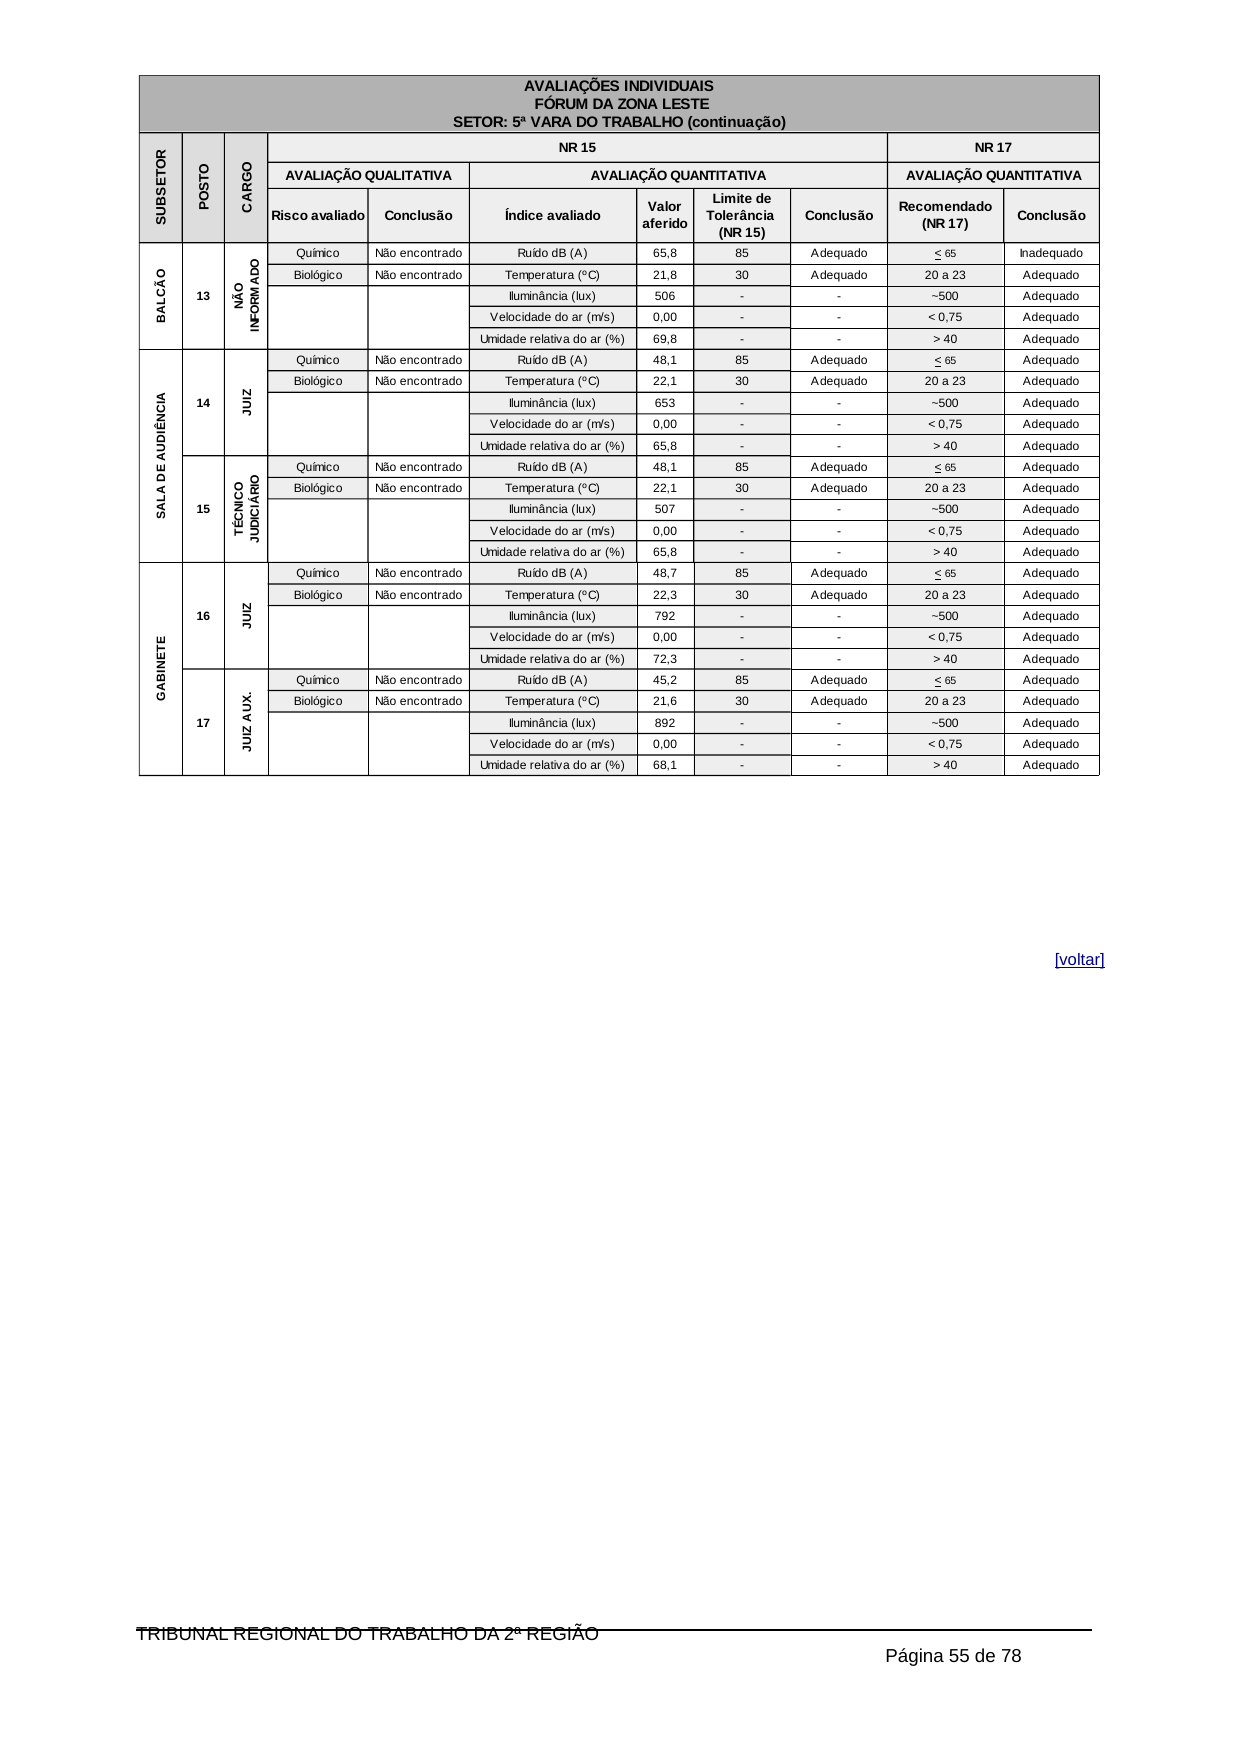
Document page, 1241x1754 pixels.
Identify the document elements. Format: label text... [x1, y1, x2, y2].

text [voltar] [136, 950, 1104, 969]
